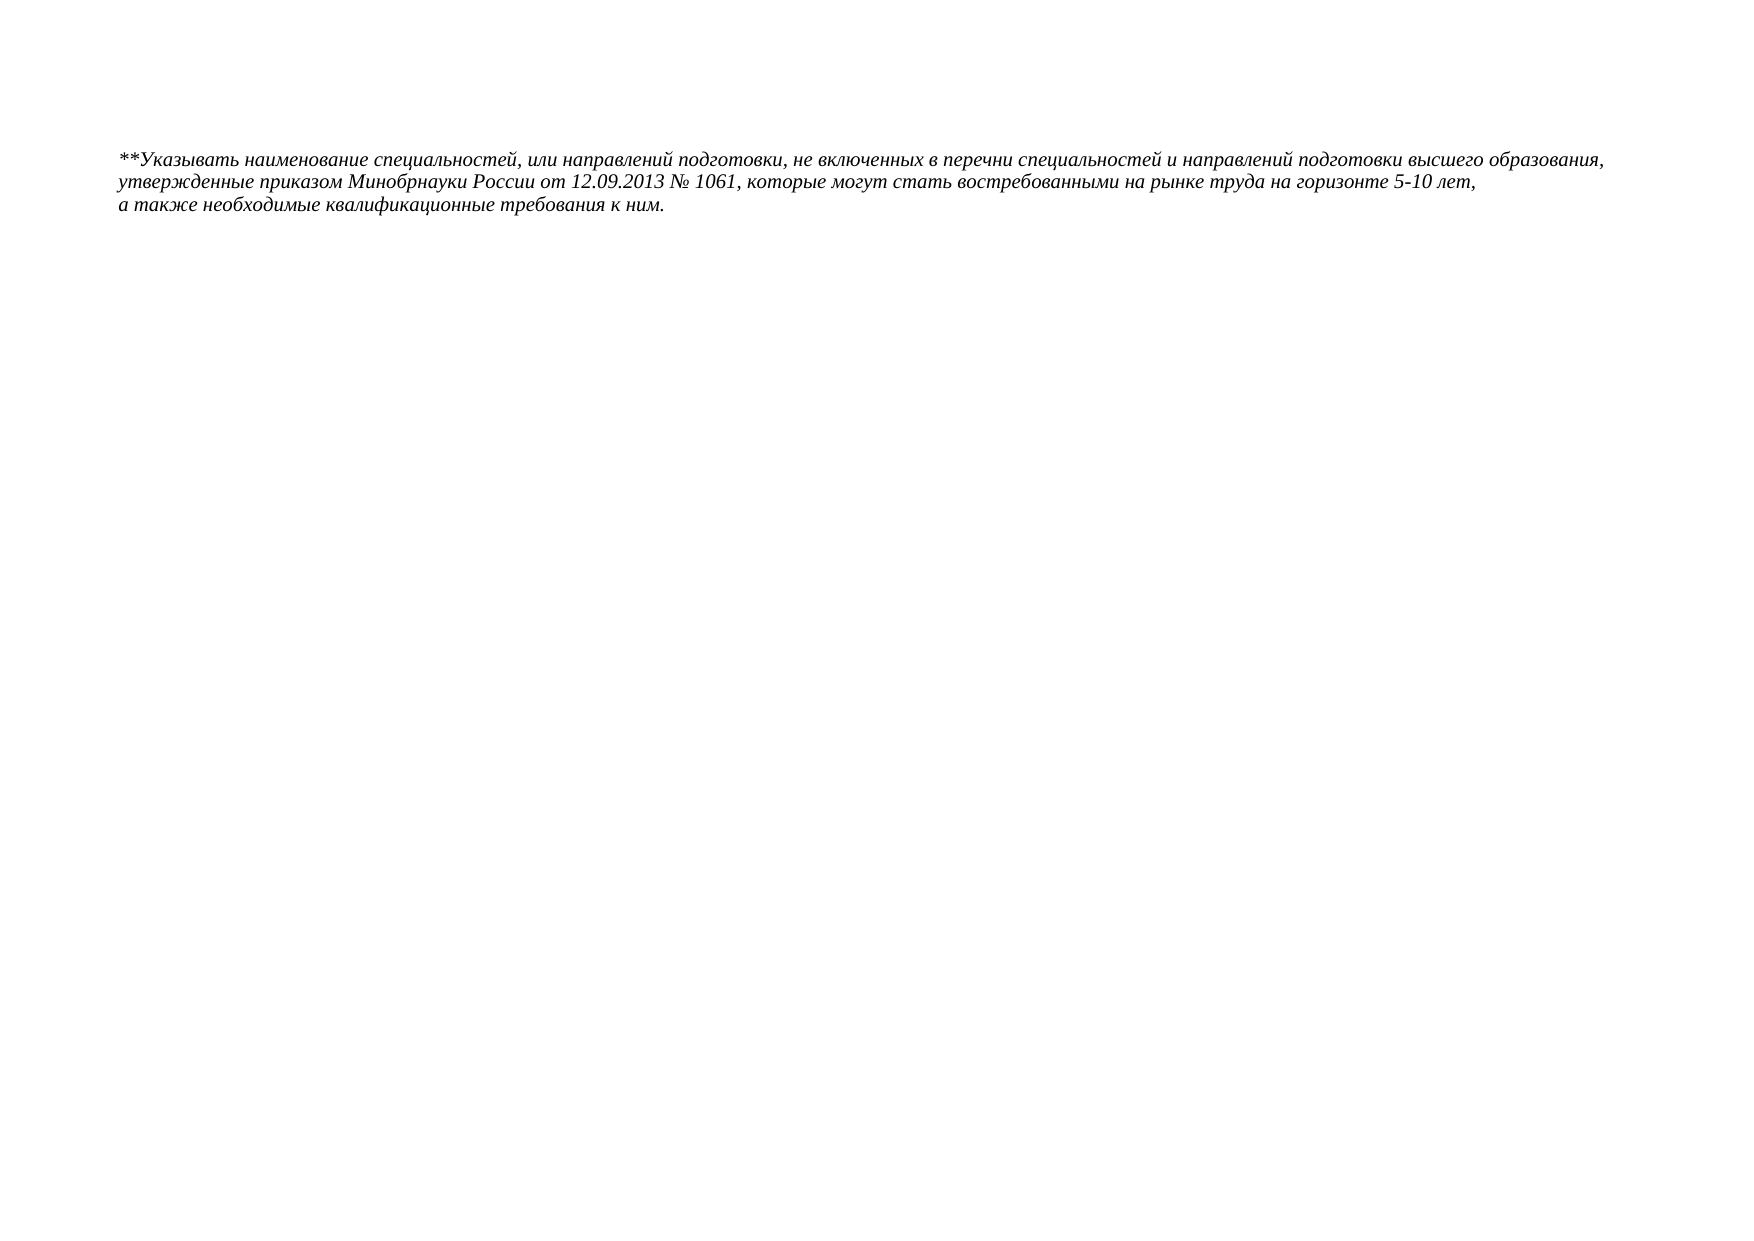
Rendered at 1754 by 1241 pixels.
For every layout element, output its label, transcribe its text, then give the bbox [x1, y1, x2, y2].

text **Указывать наименование специальностей, или направлений подготовки, не включенных в перечни специальностей и направлений подготовки высшего образования, утвержденные приказом Минобрнауки России от 12.09.2013 № 1061, которые могут стать востребованными на рынке труда на горизонте 5-10 лет, а также необходимые квалификационные требования к ним. [118, 148, 1636, 216]
